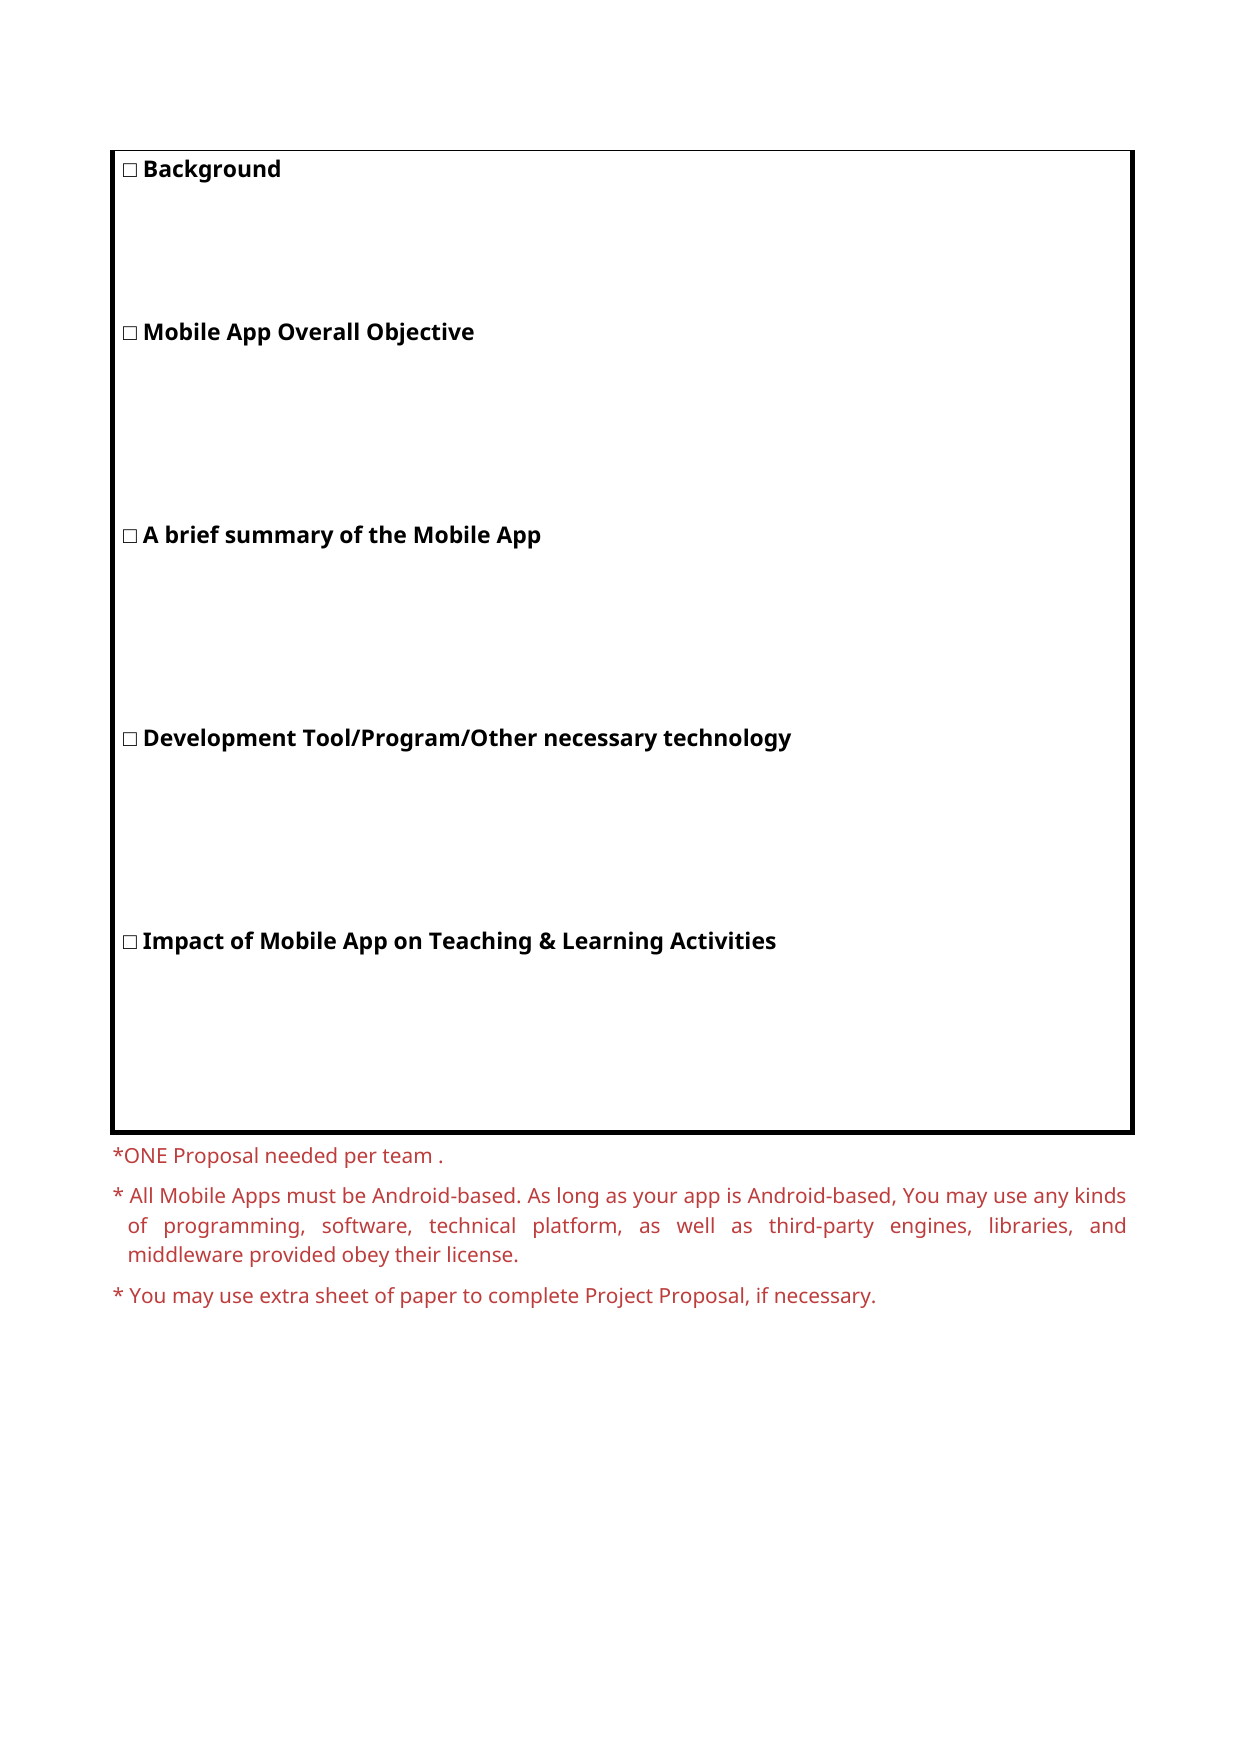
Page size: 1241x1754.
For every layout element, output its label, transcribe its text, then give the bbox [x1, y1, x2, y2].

text * All Mobile Apps must be Android-based. As long as your app is Android-based, You may use any kinds of programming, software, technical platform, as well as third-party engines, libraries, and middleware provided obey their license. [112, 1181, 1128, 1269]
text *ONE Proposal needed per team . [112, 1141, 1128, 1169]
table_cell □ Background □ Mobile App Overall Objective □ A brief summary of the Mobile App □ Development Tool/Program/Other necessary technology □ Impact of Mobile App on Teaching & Learning Activities [115, 151, 1130, 1130]
text * You may use extra sheet of paper to complete Project Proposal, if necessary. [112, 1281, 1128, 1309]
